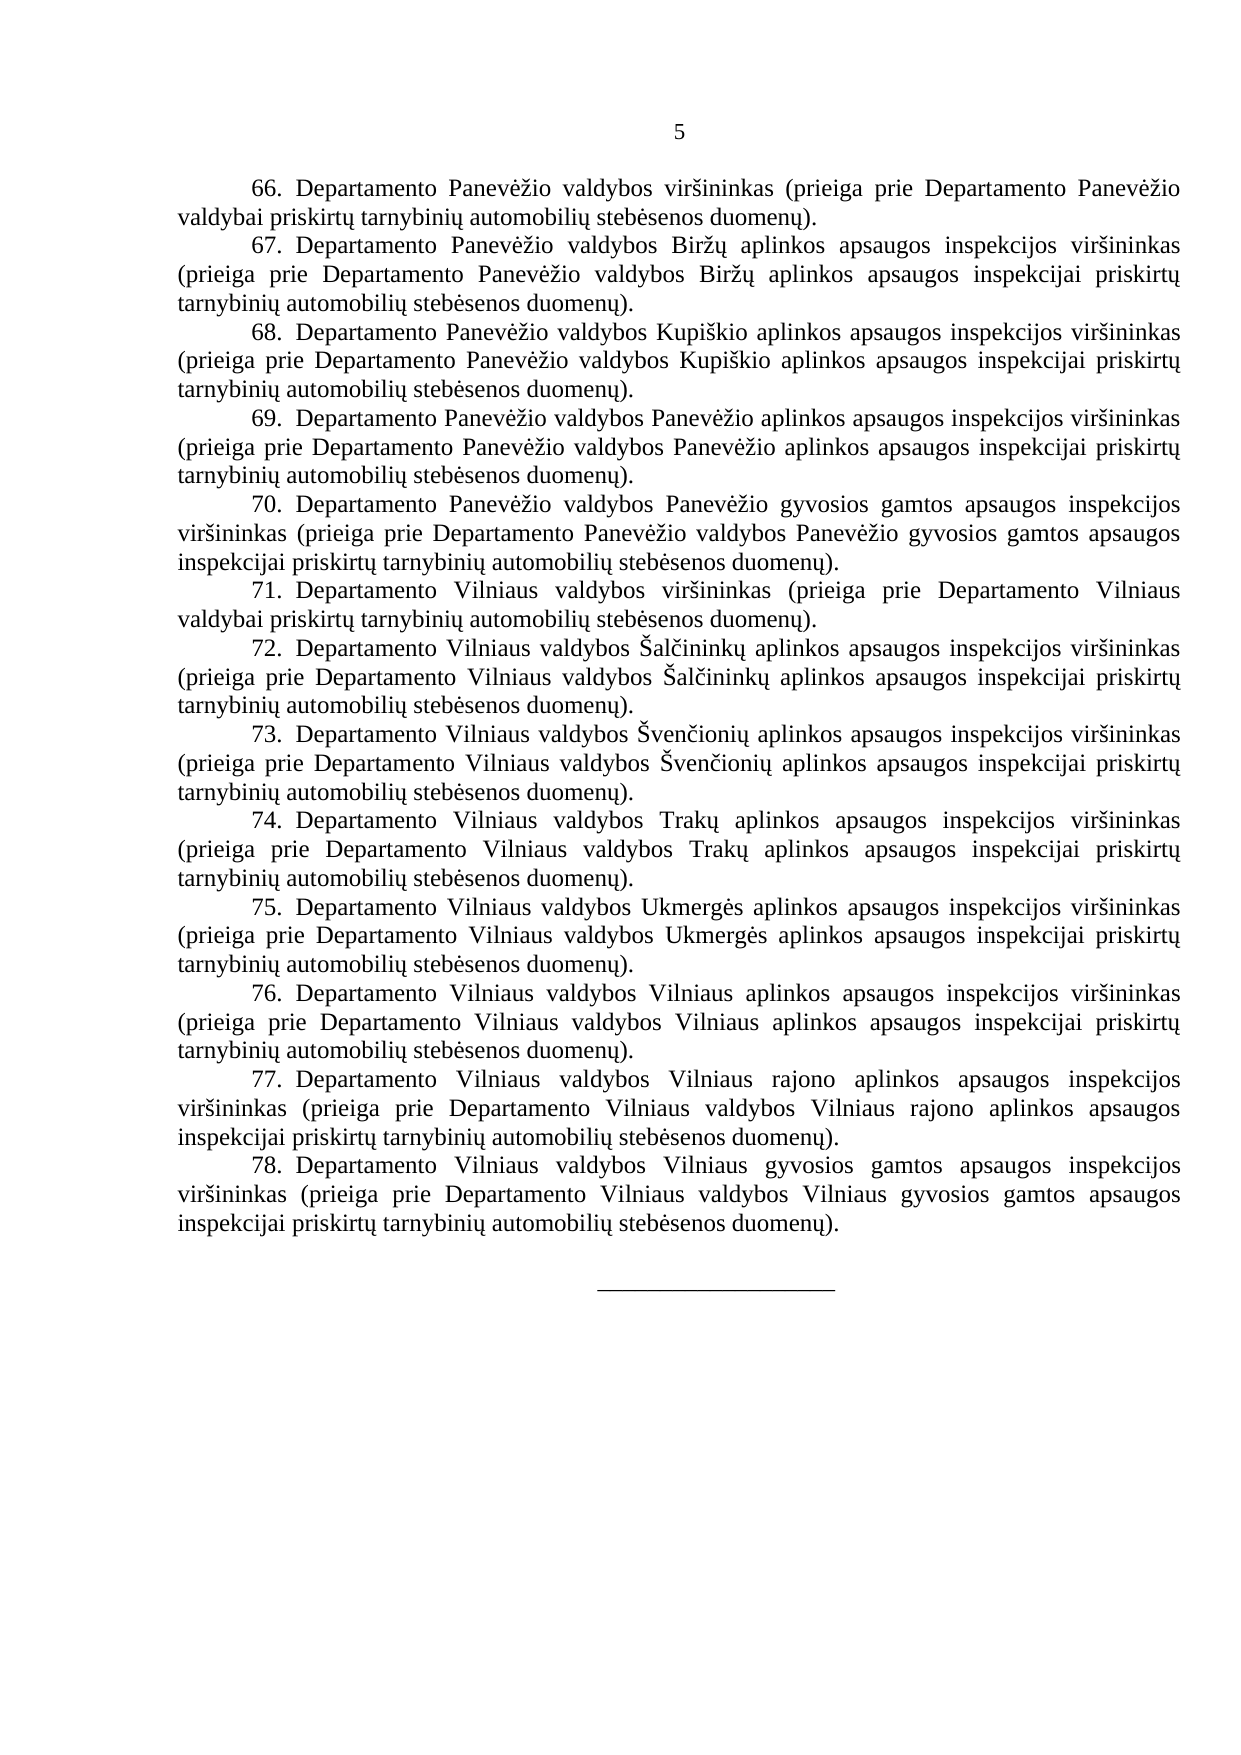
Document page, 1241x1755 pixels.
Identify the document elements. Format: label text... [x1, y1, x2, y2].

text 70. Departamento Panevėžio valdybos Panevėžio gyvosios gamtos apsaugos inspekcijos viršininkas (prieiga prie Departamento Panevėžio valdybos Panevėžio gyvosios gamtos apsaugos inspekcijai priskirtų tarnybinių automobilių stebėsenos duomenų). [177, 489, 1181, 575]
text 69. Departamento Panevėžio valdybos Panevėžio aplinkos apsaugos inspekcijos viršininkas (prieiga prie Departamento Panevėžio valdybos Panevėžio aplinkos apsaugos inspekcijai priskirtų tarnybinių automobilių stebėsenos duomenų). [177, 403, 1181, 489]
text 77. Departamento Vilniaus valdybos Vilniaus rajono aplinkos apsaugos inspekcijos viršininkas (prieiga prie Departamento Vilniaus valdybos Vilniaus rajono aplinkos apsaugos inspekcijai priskirtų tarnybinių automobilių stebėsenos duomenų). [177, 1064, 1181, 1150]
text 73. Departamento Vilniaus valdybos Švenčionių aplinkos apsaugos inspekcijos viršininkas (prieiga prie Departamento Vilniaus valdybos Švenčionių aplinkos apsaugos inspekcijai priskirtų tarnybinių automobilių stebėsenos duomenų). [177, 719, 1181, 805]
text 74. Departamento Vilniaus valdybos Trakų aplinkos apsaugos inspekcijos viršininkas (prieiga prie Departamento Vilniaus valdybos Trakų aplinkos apsaugos inspekcijai priskirtų tarnybinių automobilių stebėsenos duomenų). [177, 805, 1181, 892]
text 68. Departamento Panevėžio valdybos Kupiškio aplinkos apsaugos inspekcijos viršininkas (prieiga prie Departamento Panevėžio valdybos Kupiškio aplinkos apsaugos inspekcijai priskirtų tarnybinių automobilių stebėsenos duomenų). [177, 317, 1181, 403]
text 67. Departamento Panevėžio valdybos Biržų aplinkos apsaugos inspekcijos viršininkas (prieiga prie Departamento Panevėžio valdybos Biržų aplinkos apsaugos inspekcijai priskirtų tarnybinių automobilių stebėsenos duomenų). [177, 230, 1181, 317]
text 76. Departamento Vilniaus valdybos Vilniaus aplinkos apsaugos inspekcijos viršininkas (prieiga prie Departamento Vilniaus valdybos Vilniaus aplinkos apsaugos inspekcijai priskirtų tarnybinių automobilių stebėsenos duomenų). [177, 978, 1181, 1064]
text ___________________ [177, 1265, 1181, 1294]
text 72. Departamento Vilniaus valdybos Šalčininkų aplinkos apsaugos inspekcijos viršininkas (prieiga prie Departamento Vilniaus valdybos Šalčininkų aplinkos apsaugos inspekcijai priskirtų tarnybinių automobilių stebėsenos duomenų). [177, 633, 1181, 719]
text 75. Departamento Vilniaus valdybos Ukmergės aplinkos apsaugos inspekcijos viršininkas (prieiga prie Departamento Vilniaus valdybos Ukmergės aplinkos apsaugos inspekcijai priskirtų tarnybinių automobilių stebėsenos duomenų). [177, 892, 1181, 978]
text 66. Departamento Panevėžio valdybos viršininkas (prieiga prie Departamento Panevėžio valdybai priskirtų tarnybinių automobilių stebėsenos duomenų). [177, 173, 1181, 230]
text 71. Departamento Vilniaus valdybos viršininkas (prieiga prie Departamento Vilniaus valdybai priskirtų tarnybinių automobilių stebėsenos duomenų). [177, 575, 1181, 633]
text 78. Departamento Vilniaus valdybos Vilniaus gyvosios gamtos apsaugos inspekcijos viršininkas (prieiga prie Departamento Vilniaus valdybos Vilniaus gyvosios gamtos apsaugos inspekcijai priskirtų tarnybinių automobilių stebėsenos duomenų). [177, 1150, 1181, 1237]
